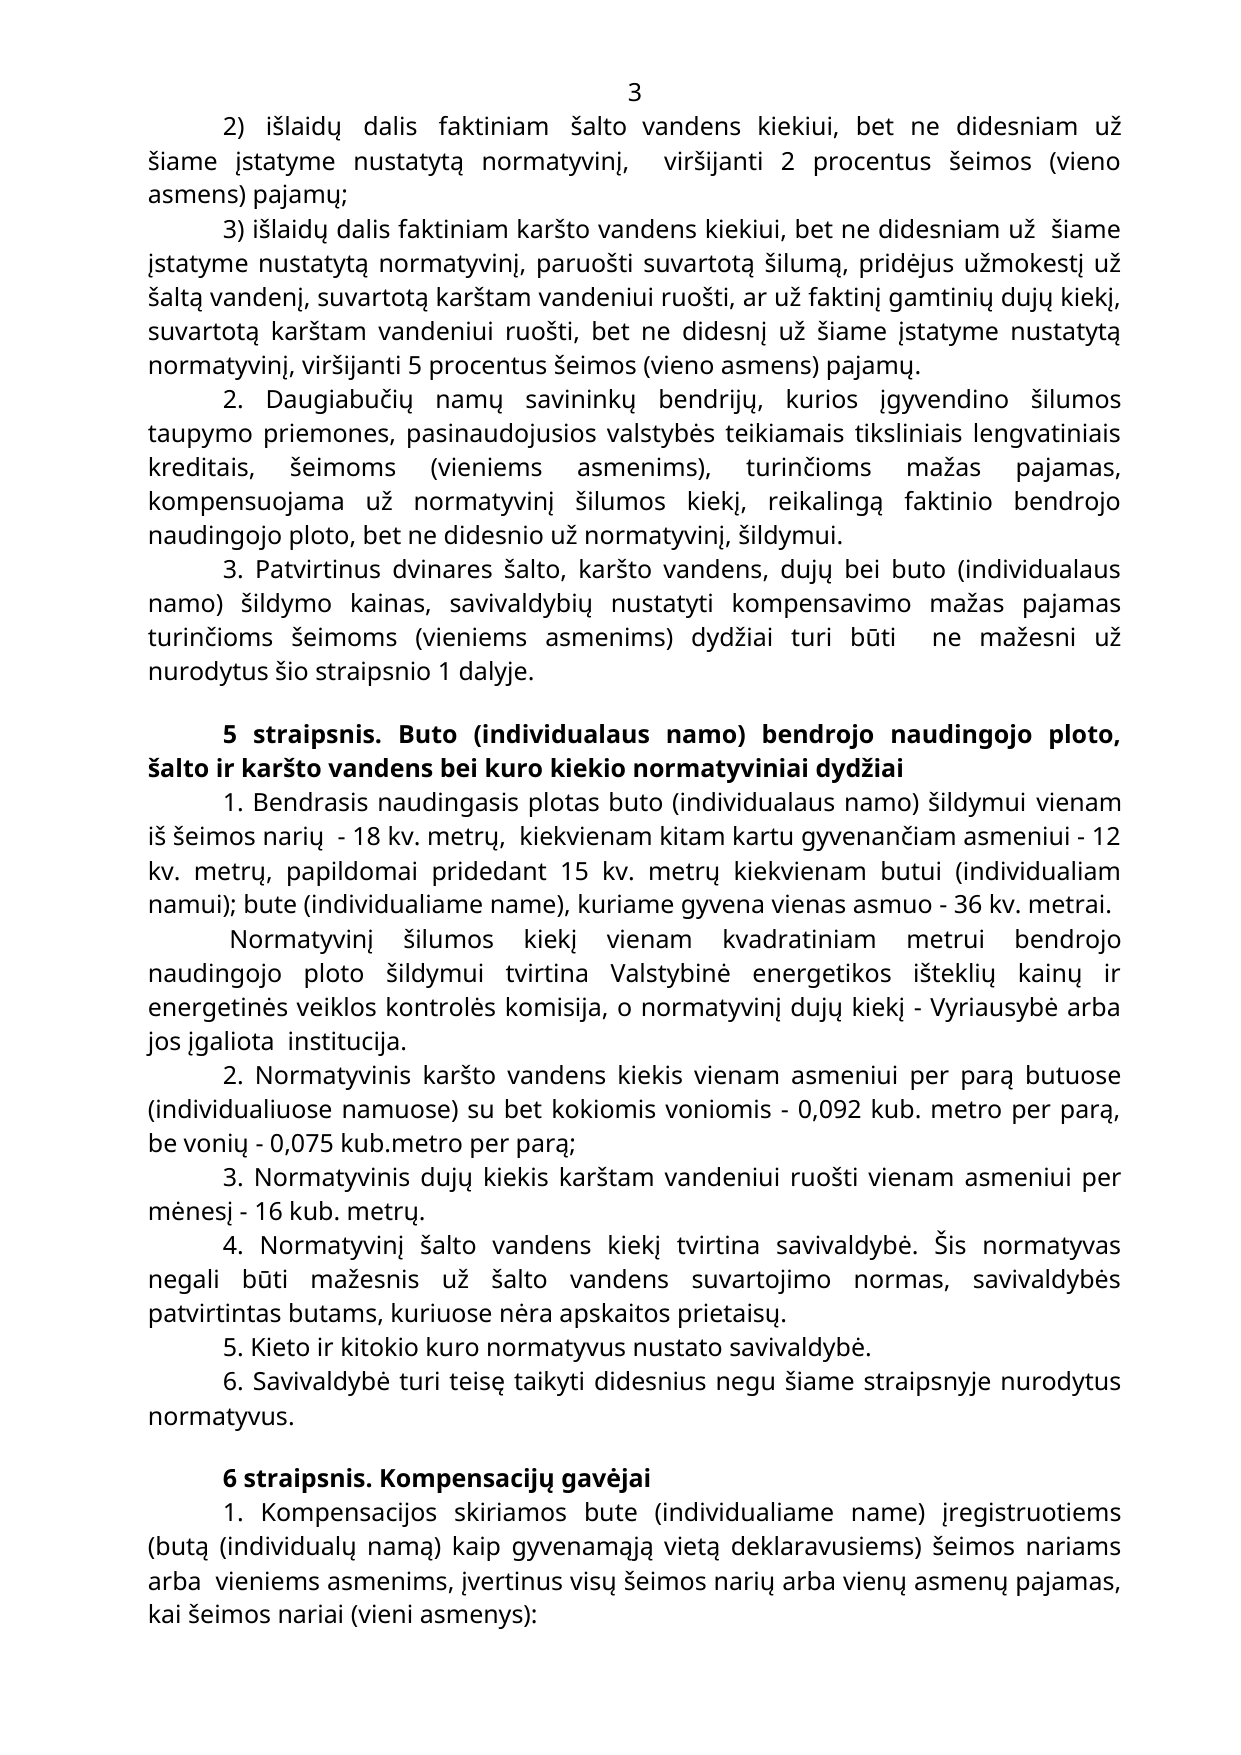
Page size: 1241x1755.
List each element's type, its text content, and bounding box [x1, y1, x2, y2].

text Normatyvinį šilumos kiekį vienam kvadratiniam metrui bendrojo naudingojo ploto šildymui tvirtina Valstybinė energetikos išteklių kainų ir energetinės veiklos kontrolės komisija, o normatyvinį dujų kiekį - Vyriausybė arba jos įgaliota institucija. [148, 921, 1122, 1057]
text 2. Normatyvinis karšto vandens kiekis vienam asmeniui per parą butuose (individualiuose namuose) su bet kokiomis voniomis - 0,092 kub. metro per parą, be vonių - 0,075 kub.metro per parą; [148, 1057, 1122, 1160]
text 3. Patvirtinus dvinares šalto, karšto vandens, dujų bei buto (individualaus namo) šildymo kainas, savivaldybių nustatyti kompensavimo mažas pajamas turinčioms šeimoms (vieniems asmenims) dydžiai turi būti ne mažesni už nurodytus šio straipsnio 1 dalyje. [148, 552, 1122, 688]
text 3) išlaidų dalis faktiniam karšto vandens kiekiui, bet ne didesniam už šiame įstatyme nustatytą normatyvinį, paruošti suvartotą šilumą, pridėjus užmokestį už šaltą vandenį, suvartotą karštam vandeniui ruošti, ar už faktinį gamtinių dujų kiekį, suvartotą karštam vandeniui ruošti, bet ne didesnį už šiame įstatyme nustatytą normatyvinį, viršijanti 5 procentus šeimos (vieno asmens) pajamų. [148, 211, 1122, 382]
text 6 straipsnis. Kompensacijų gavėjai [148, 1461, 1122, 1495]
text 2) išlaidų dalis faktiniam šalto vandens kiekiui, bet ne didesniam už šiame įstatyme nustatytą normatyvinį, viršijanti 2 procentus šeimos (vieno asmens) pajamų; [148, 109, 1122, 211]
text 1. Kompensacijos skiriamos bute (individualiame name) įregistruotiems (butą (individualų namą) kaip gyvenamąją vietą deklaravusiems) šeimos nariams arba vieniems asmenims, įvertinus visų šeimos narių arba vienų asmenų pajamas, kai šeimos nariai (vieni asmenys): [148, 1495, 1122, 1631]
text 5 straipsnis. Buto (individualaus namo) bendrojo naudingojo ploto, šalto ir karšto vandens bei kuro kiekio normatyviniai dydžiai [148, 717, 1122, 785]
text 5. Kieto ir kitokio kuro normatyvus nustato savivaldybė. [148, 1330, 1122, 1364]
text 1. Bendrasis naudingasis plotas buto (individualaus namo) šildymui vienam iš šeimos narių - 18 kv. metrų, kiekvienam kitam kartu gyvenančiam asmeniui - 12 kv. metrų, papildomai pridedant 15 kv. metrų kiekvienam butui (individualiam namui); bute (individualiame name), kuriame gyvena vienas asmuo - 36 kv. metrai. [148, 785, 1122, 921]
text 3. Normatyvinis dujų kiekis karštam vandeniui ruošti vienam asmeniui per mėnesį - 16 kub. metrų. [148, 1160, 1122, 1228]
text 2. Daugiabučių namų savininkų bendrijų, kurios įgyvendino šilumos taupymo priemones, pasinaudojusios valstybės teikiamais tiksliniais lengvatiniais kreditais, šeimoms (vieniems asmenims), turinčioms mažas pajamas, kompensuojama už normatyvinį šilumos kiekį, reikalingą faktinio bendrojo naudingojo ploto, bet ne didesnio už normatyvinį, šildymui. [148, 382, 1122, 552]
text 4. Normatyvinį šalto vandens kiekį tvirtina savivaldybė. Šis normatyvas negali būti mažesnis už šalto vandens suvartojimo normas, savivaldybės patvirtintas butams, kuriuose nėra apskaitos prietaisų. [148, 1228, 1122, 1330]
text 6. Savivaldybė turi teisę taikyti didesnius negu šiame straipsnyje nurodytus normatyvus. [148, 1364, 1122, 1432]
